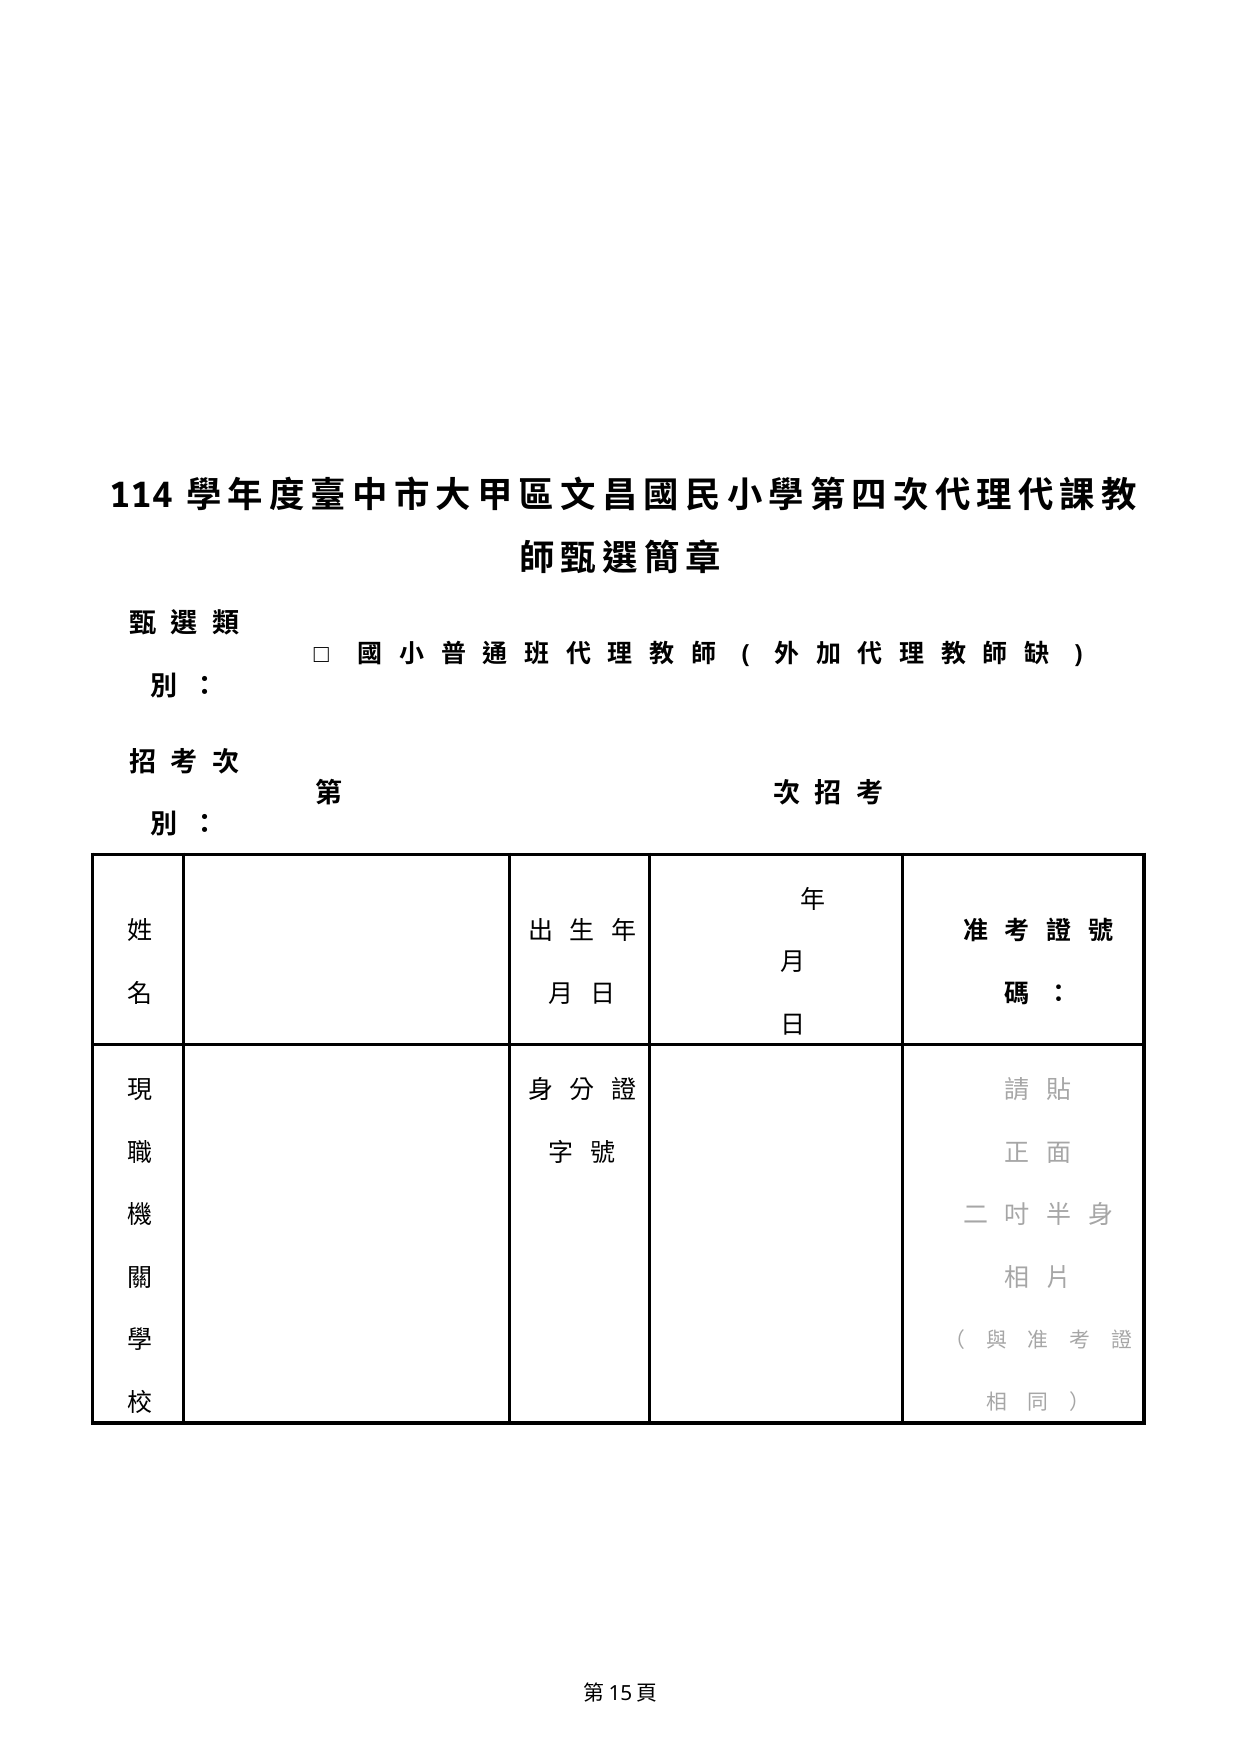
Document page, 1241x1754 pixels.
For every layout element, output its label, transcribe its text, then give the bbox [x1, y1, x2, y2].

table_cell 請貼 正面 二吋半身 相片 （與准考證相同） [904, 1046, 1142, 1421]
table_header □ 國小普通班代理教師(外加代理教師缺) [280, 576, 1144, 707]
table_header 甄選類別： [88, 576, 280, 707]
table_cell 第 次招考 [280, 708, 1144, 853]
table_cell 身分證字號 [511, 1046, 648, 1421]
table_cell [185, 856, 508, 1043]
table_cell [651, 1046, 901, 1421]
table_cell 准考證號碼： [904, 856, 1142, 1043]
table_cell 年 月 日 [651, 856, 901, 1043]
table_cell 招考次別： [88, 708, 280, 853]
table_cell [185, 1046, 508, 1421]
table_cell 出生年月日 [511, 856, 648, 1043]
text 114學年度臺中市大甲區文昌國民小學第四次代理代課教師甄選簡章 [99, 451, 1141, 576]
table_cell 現職機關學校 [94, 1046, 182, 1421]
table_cell 姓 名 [94, 856, 182, 1043]
